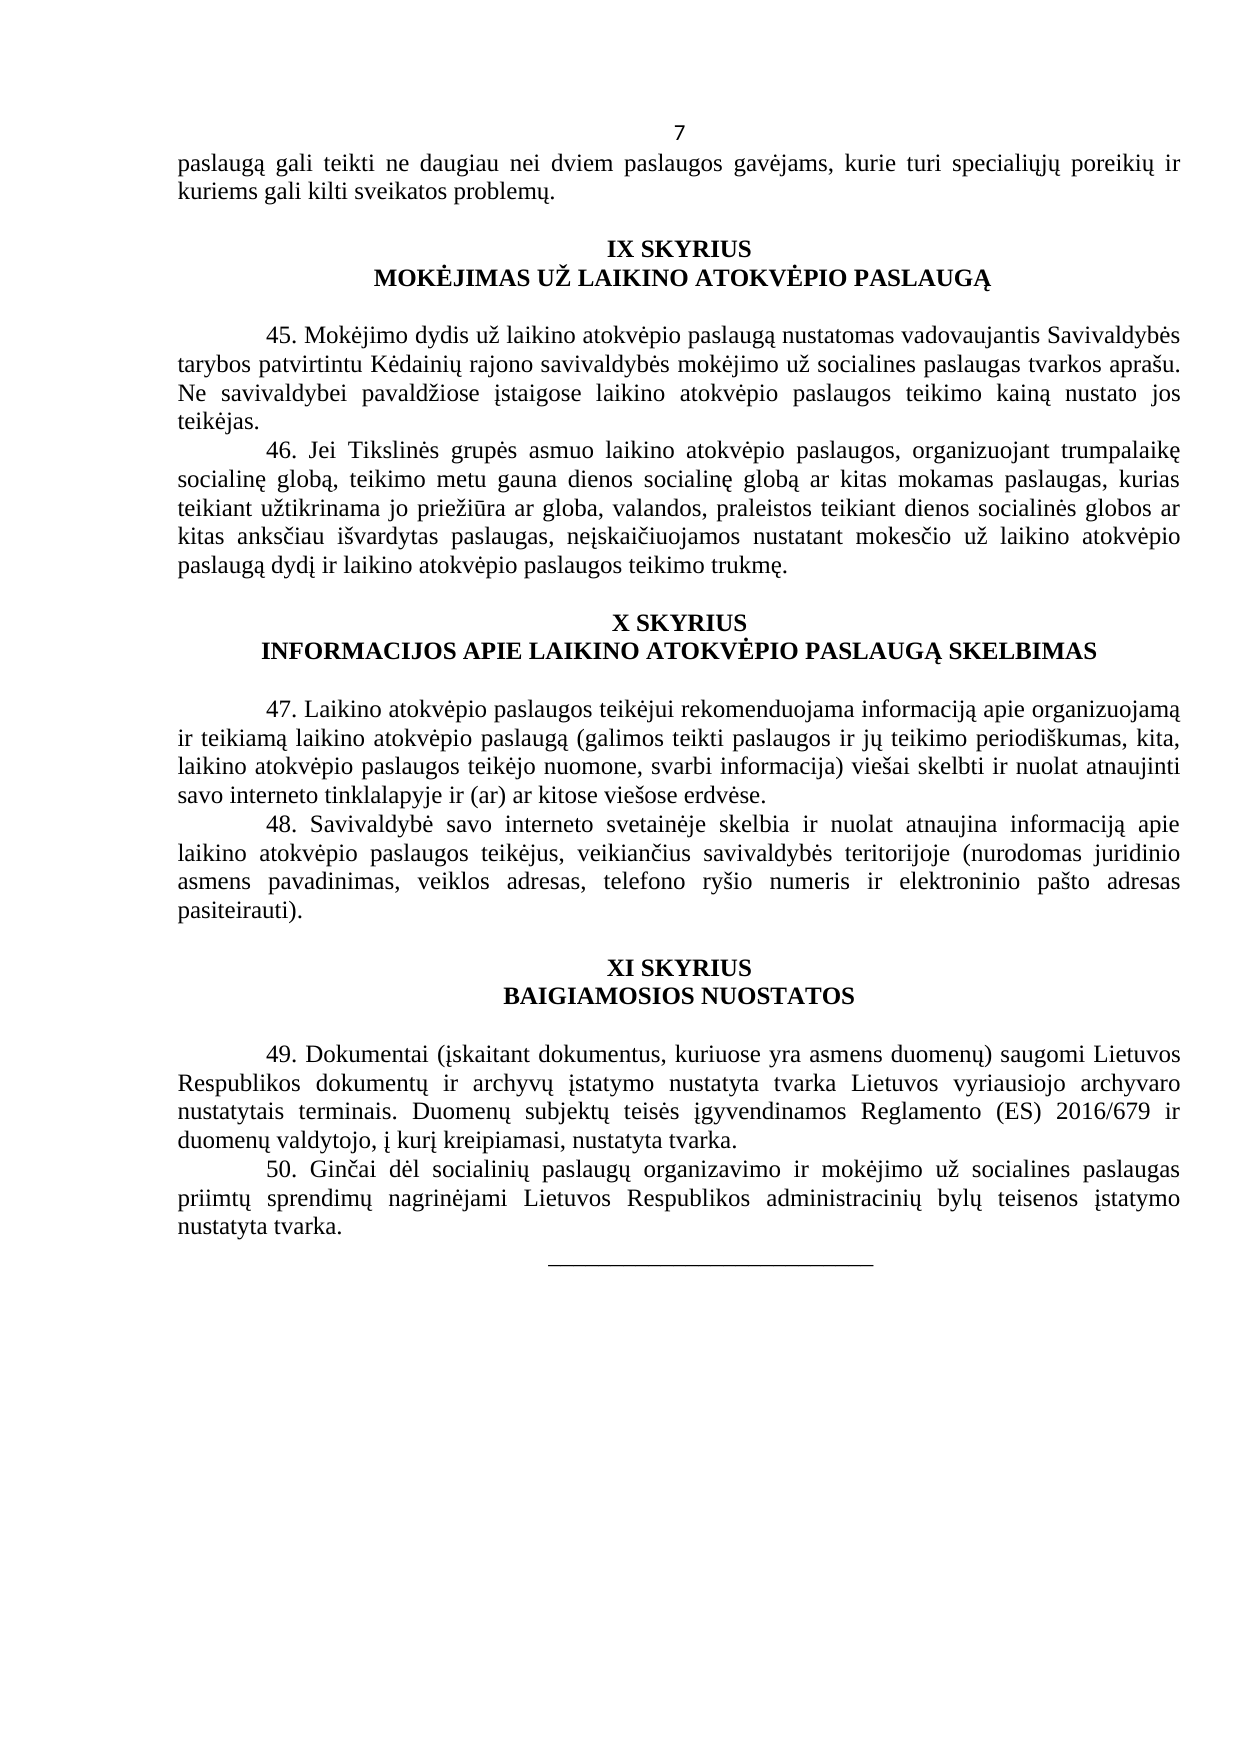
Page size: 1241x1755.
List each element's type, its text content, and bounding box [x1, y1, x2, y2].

text Informacijos apie laikino atokvėpio paslaugĄ skelbimas [177, 636, 1181, 665]
text __________________________ [177, 1240, 1181, 1269]
text XI SKYRIUS [177, 953, 1181, 981]
text IX SKYRIUS [177, 234, 1181, 263]
text 50. Ginčai dėl socialinių paslaugų organizavimo ir mokėjimo už socialines paslaugas priimtų sprendimų nagrinėjami Lietuvos Respublikos administracinių bylų teisenos įstatymo nustatyta tvarka. [177, 1154, 1181, 1240]
text BAIGIAMOSIOS NUOSTATOS [177, 981, 1181, 1010]
text 47. Laikino atokvėpio paslaugos teikėjui rekomenduojama informaciją apie organizuojamą ir teikiamą laikino atokvėpio paslaugą (galimos teikti paslaugos ir jų teikimo periodiškumas, kita, laikino atokvėpio paslaugos teikėjo nuomone, svarbi informacija) viešai skelbti ir nuolat atnaujinti savo interneto tinklalapyje ir (ar) ar kitose viešose erdvėse. [177, 694, 1181, 809]
text X SKYRIUS [177, 608, 1181, 636]
text paslaugą gali teikti ne daugiau nei dviem paslaugos gavėjams, kurie turi specialiųjų poreikių ir kuriems gali kilti sveikatos problemų. [177, 148, 1181, 205]
text 48. Savivaldybė savo interneto svetainėje skelbia ir nuolat atnaujina informaciją apie laikino atokvėpio paslaugos teikėjus, veikiančius savivaldybės teritorijoje (nurodomas juridinio asmens pavadinimas, veiklos adresas, telefono ryšio numeris ir elektroninio pašto adresas pasiteirauti). [177, 809, 1181, 924]
text MOKĖJIMAS UŽ LAIKINO ATOKVĖPIO PASLAUGĄ [177, 263, 1181, 291]
text 46. Jei Tikslinės grupės asmuo laikino atokvėpio paslaugos, organizuojant trumpalaikę socialinę globą, teikimo metu gauna dienos socialinę globą ar kitas mokamas paslaugas, kurias teikiant užtikrinama jo priežiūra ar globa, valandos, praleistos teikiant dienos socialinės globos ar kitas anksčiau išvardytas paslaugas, neįskaičiuojamos nustatant mokesčio už laikino atokvėpio paslaugą dydį ir laikino atokvėpio paslaugos teikimo trukmę. [177, 435, 1181, 579]
text 49. Dokumentai (įskaitant dokumentus, kuriuose yra asmens duomenų) saugomi Lietuvos Respublikos dokumentų ir archyvų įstatymo nustatyta tvarka Lietuvos vyriausiojo archyvaro nustatytais terminais. Duomenų subjektų teisės įgyvendinamos Reglamento (ES) 2016/679 ir duomenų valdytojo, į kurį kreipiamasi, nustatyta tvarka. [177, 1039, 1181, 1154]
text 45. Mokėjimo dydis už laikino atokvėpio paslaugą nustatomas vadovaujantis Savivaldybės tarybos patvirtintu Kėdainių rajono savivaldybės mokėjimo už socialines paslaugas tvarkos aprašu. Ne savivaldybei pavaldžiose įstaigose laikino atokvėpio paslaugos teikimo kainą nustato jos teikėjas. [177, 320, 1181, 435]
